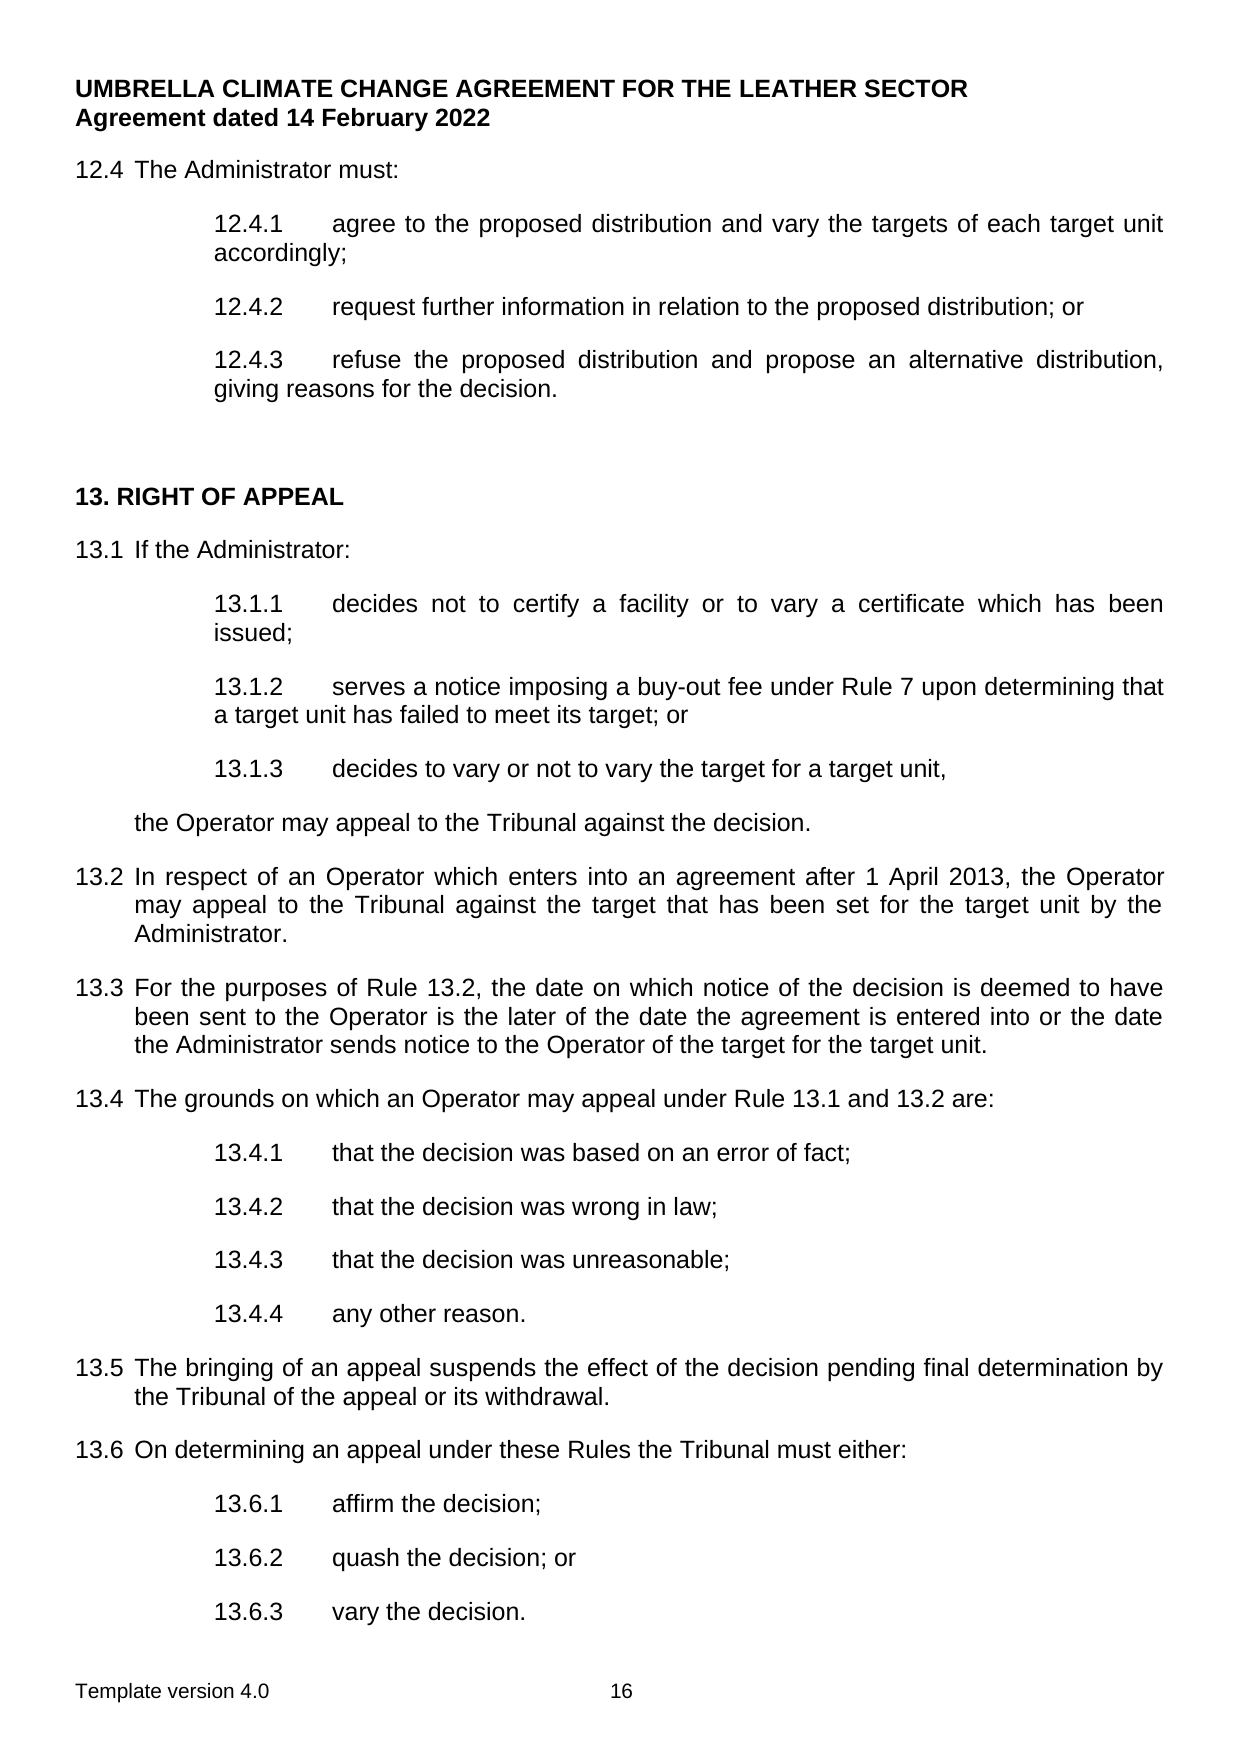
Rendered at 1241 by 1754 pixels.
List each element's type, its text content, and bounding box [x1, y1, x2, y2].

list serves a notice imposing a buy-out fee under Rule 7 upon determining that a target unit has failed to meet its target; or [214, 671, 1165, 729]
list that the decision was based on an error of fact; [214, 1138, 1165, 1166]
list quash the decision; or [214, 1543, 1165, 1571]
text the Operator may appeal to the Tribunal against the decision. [134, 808, 1165, 836]
list that the decision was unreasonable; [214, 1245, 1165, 1274]
list any other reason. [214, 1299, 1165, 1328]
list decides to vary or not to vary the target for a target unit, [214, 754, 1165, 783]
list refuse the proposed distribution and propose an alternative distribution, giving reasons for the decision. [214, 345, 1165, 403]
list vary the decision. [214, 1596, 1165, 1625]
list request further information in relation to the proposed distribution; or [214, 291, 1165, 320]
list that the decision was wrong in law; [214, 1191, 1165, 1220]
list On determining an appeal under these Rules the Tribunal must either: [75, 1435, 1165, 1464]
list affirm the decision; [214, 1489, 1165, 1518]
list RIGHT OF APPEAL [75, 481, 1165, 510]
list agree to the proposed distribution and vary the targets of each target unit accordingly; [214, 209, 1165, 266]
list If the Administrator: [75, 535, 1165, 564]
list For the purposes of Rule 13.2, the date on which notice of the decision is deemed to have been sent to the Operator is the later of the date the agreement is entered into or the date the Administrator sends notice to the Operator of the target for the target unit. [75, 973, 1165, 1059]
list The Administrator must: [75, 155, 1165, 184]
list decides not to certify a facility or to vary a certificate which has been issued; [214, 589, 1165, 646]
list The bringing of an appeal suspends the effect of the decision pending final determination by the Tribunal of the appeal or its withdrawal. [75, 1353, 1165, 1410]
list In respect of an Operator which enters into an agreement after 1 April 2013, the Operator may appeal to the Tribunal against the target that has been set for the target unit by the Administrator. [75, 861, 1165, 948]
list The grounds on which an Operator may appeal under Rule 13.1 and 13.2 are: [75, 1084, 1165, 1113]
